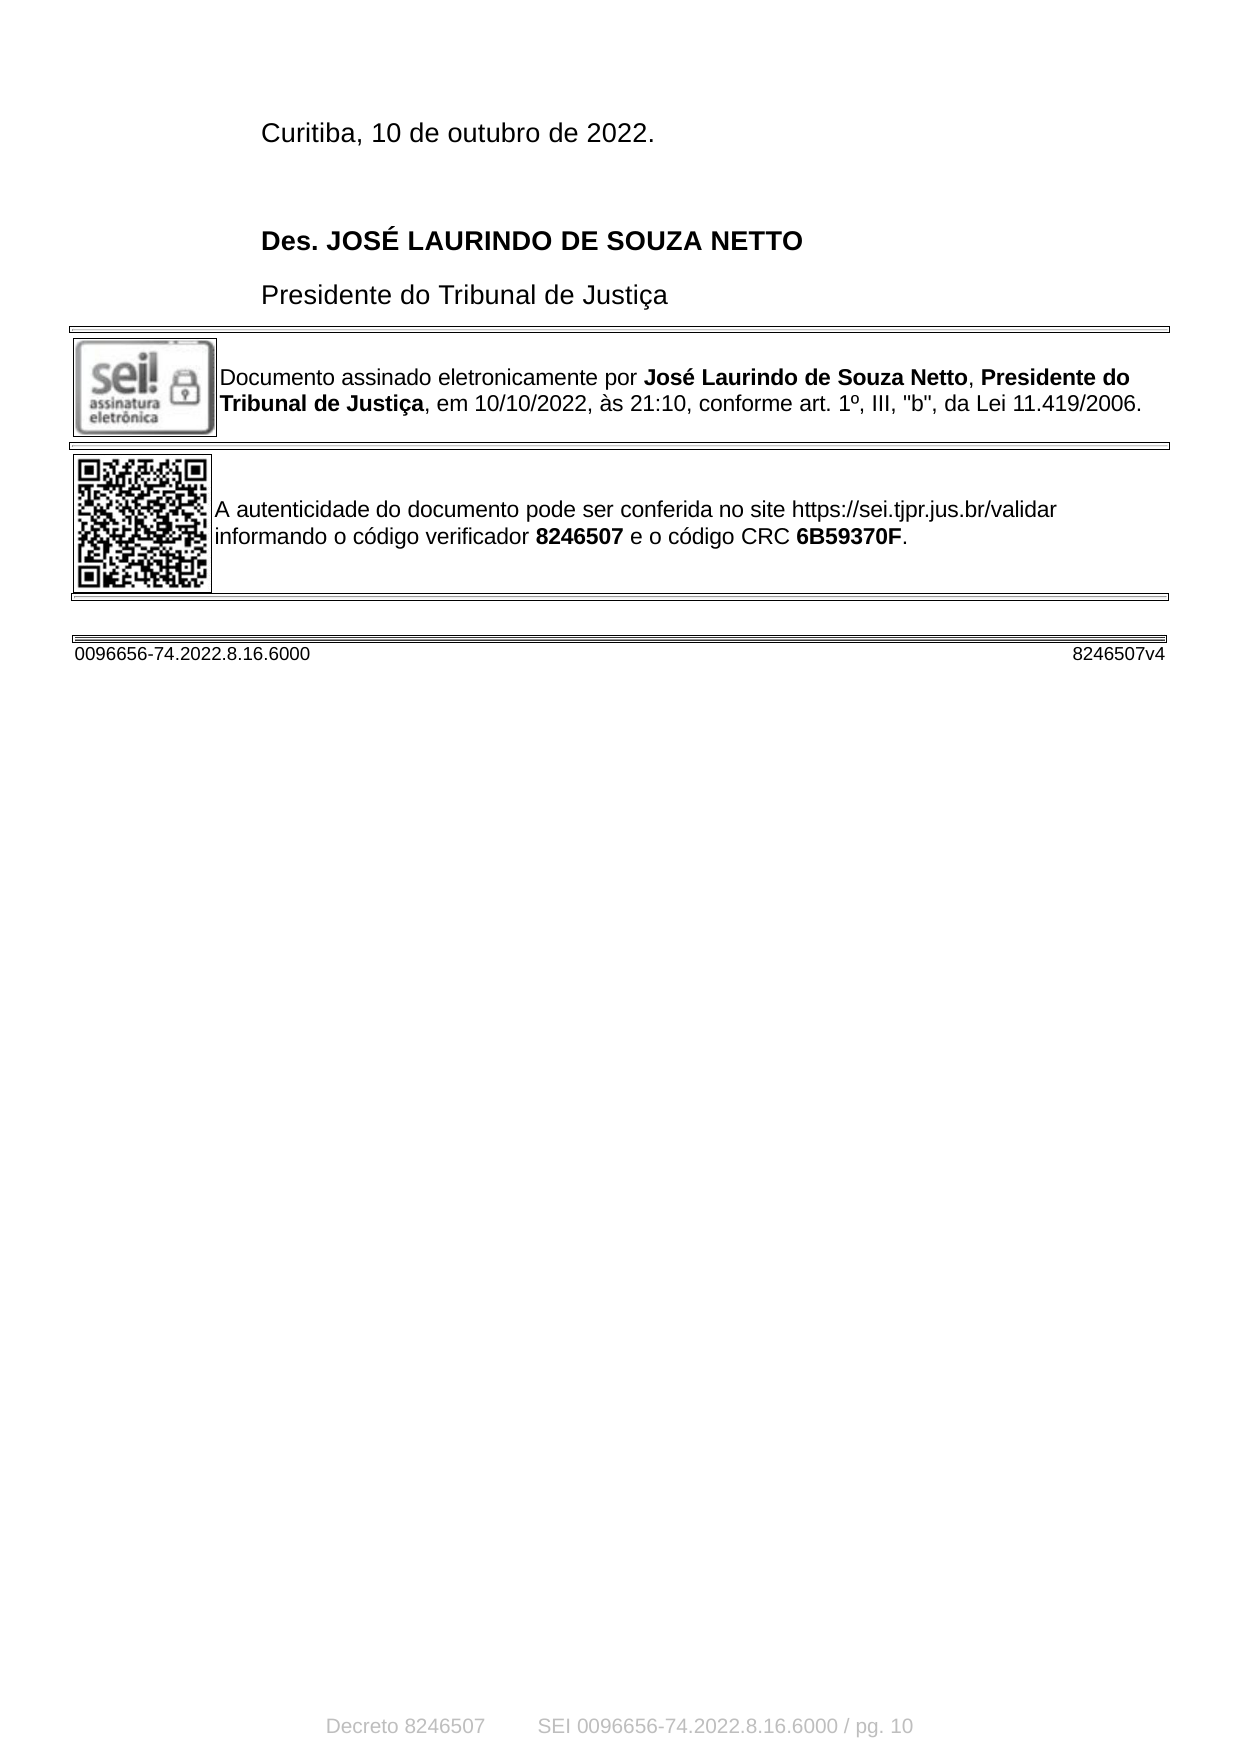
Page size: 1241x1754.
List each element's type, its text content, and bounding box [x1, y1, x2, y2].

text Decreto 8246507 [326, 1714, 510, 1738]
text Documento assinado eletronicamente por José Laurindo de Souza Netto, Presidente do [219, 365, 1166, 390]
text Curitiba, 10 de outubro de 2022. [261, 118, 680, 149]
text Tribunal de Justiça, em 10/10/2022, às 21:10, conforme art. 1º, III, "b", da Lei 11.419/2006. [219, 392, 1166, 417]
text informando o código verificador 8246507 e o código CRC 6B59370F. [214, 524, 1082, 549]
picture [74, 455, 211, 592]
text SEI 0096656-74.2022.8.16.6000 / pg. 10 [537, 1714, 939, 1738]
picture [70, 443, 1169, 449]
picture [70, 327, 1169, 332]
picture [73, 636, 1166, 642]
picture [72, 594, 1168, 600]
text Presidente do Tribunal de Justiça [261, 279, 694, 310]
text A autenticidade do documento pode ser conferida no site https://sei.tjpr.jus.br/validar [214, 498, 1082, 523]
text 0096656-74.2022.8.16.6000 [74, 644, 335, 665]
text 8246507v4 [1072, 644, 1190, 665]
picture [74, 339, 216, 436]
text Des. JOSÉ LAURINDO DE SOUZA NETTO [261, 226, 828, 256]
